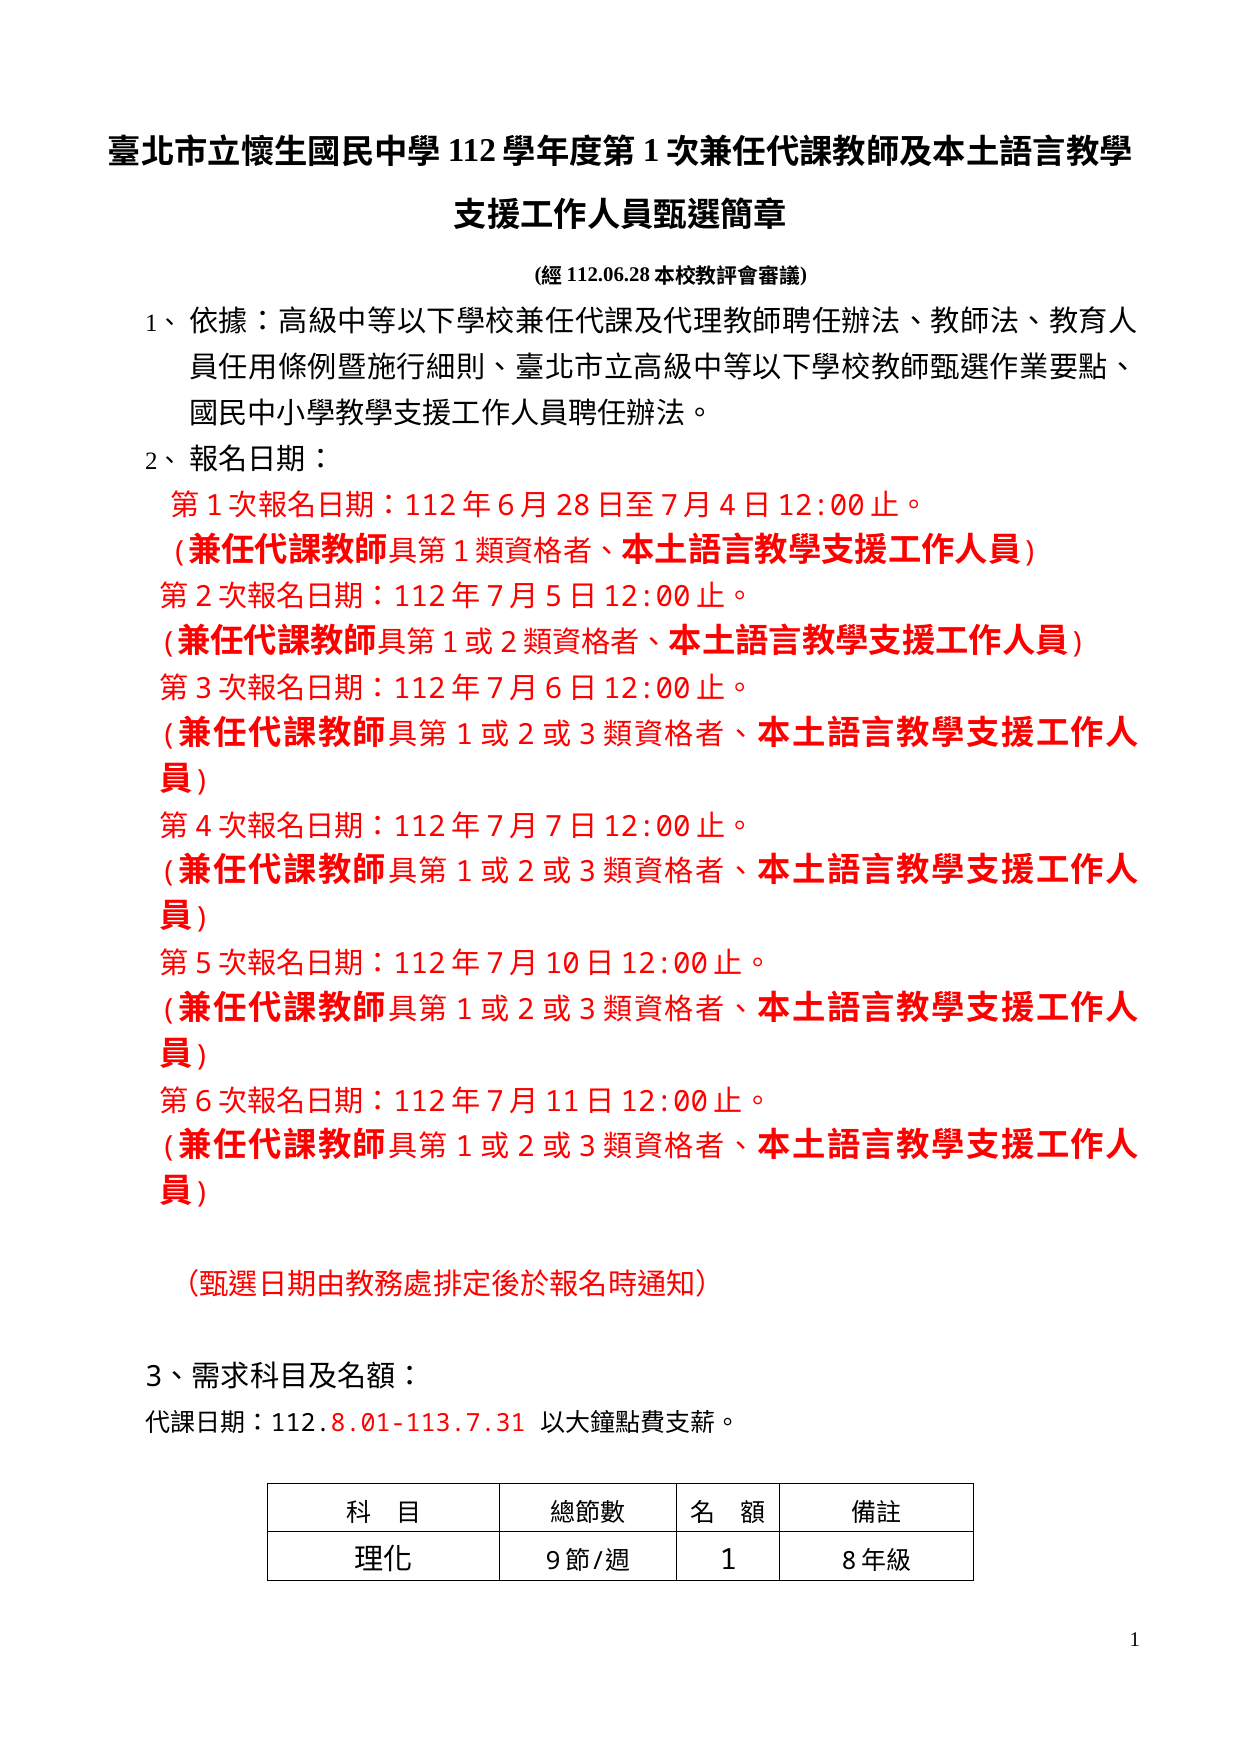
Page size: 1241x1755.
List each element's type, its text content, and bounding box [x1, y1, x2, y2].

text (兼任代課教師具第1或2或3類資格者、本土語言教學支援工作人員) [159, 1120, 1140, 1212]
table_header 備註 [780, 1484, 973, 1531]
text (兼任代課教師具第1或2類資格者、本土語言教學支援工作人員) [159, 616, 1140, 662]
text 臺北市立懷生國民中學112學年度第1次兼任代課教師及本土語言教學支援工作人員甄選簡章 [100, 108, 1140, 233]
table_cell 8年級 [780, 1532, 973, 1579]
table_header 科 目 [268, 1484, 499, 1531]
table_header 總節數 [500, 1484, 676, 1531]
text (兼任代課教師具第1或2或3類資格者、本土語言教學支援工作人員) [159, 708, 1140, 799]
list 依據：高級中等以下學校兼任代課及代理教師聘任辦法、教師法、教育人員任用條例暨施行細則、臺北市立高級中等以下學校教師甄選作業要點、國民中小學教學支援工作人員聘任辦法。 [145, 295, 1140, 433]
text 第1次報名日期：112年6月28日至7月4日12:00止。 [100, 478, 1140, 524]
text (經112.06.28本校教評會審議) [100, 233, 1140, 295]
text 第3次報名日期：112年7月6日12:00止。 [159, 662, 1140, 708]
text (兼任代課教師具第1或2或3類資格者、本土語言教學支援工作人員) [159, 845, 1140, 937]
list 需求科目及名額： [145, 1349, 1140, 1395]
text (兼任代課教師具第1類資格者、本土語言教學支援工作人員) [100, 524, 1140, 570]
text 第2次報名日期：112年7月5日12:00止。 [159, 570, 1140, 616]
text 第4次報名日期：112年7月7日12:00止。 [159, 799, 1140, 845]
list 報名日期： [145, 433, 1140, 478]
table_cell 9節/週 [500, 1532, 676, 1579]
text （甄選日期由教務處排定後於報名時通知） [100, 1258, 1140, 1303]
table_cell 理化 [268, 1532, 499, 1579]
text 第6次報名日期：112年7月11日12:00止。 [159, 1074, 1140, 1120]
table_header 名 額 [677, 1484, 779, 1531]
table_cell 1 [677, 1532, 779, 1579]
text 第5次報名日期：112年7月10日12:00止。 [159, 937, 1140, 983]
text (兼任代課教師具第1或2或3類資格者、本土語言教學支援工作人員) [159, 983, 1140, 1074]
text 代課日期：112.8.01-113.7.31 以大鐘點費支薪。 [100, 1395, 1140, 1441]
